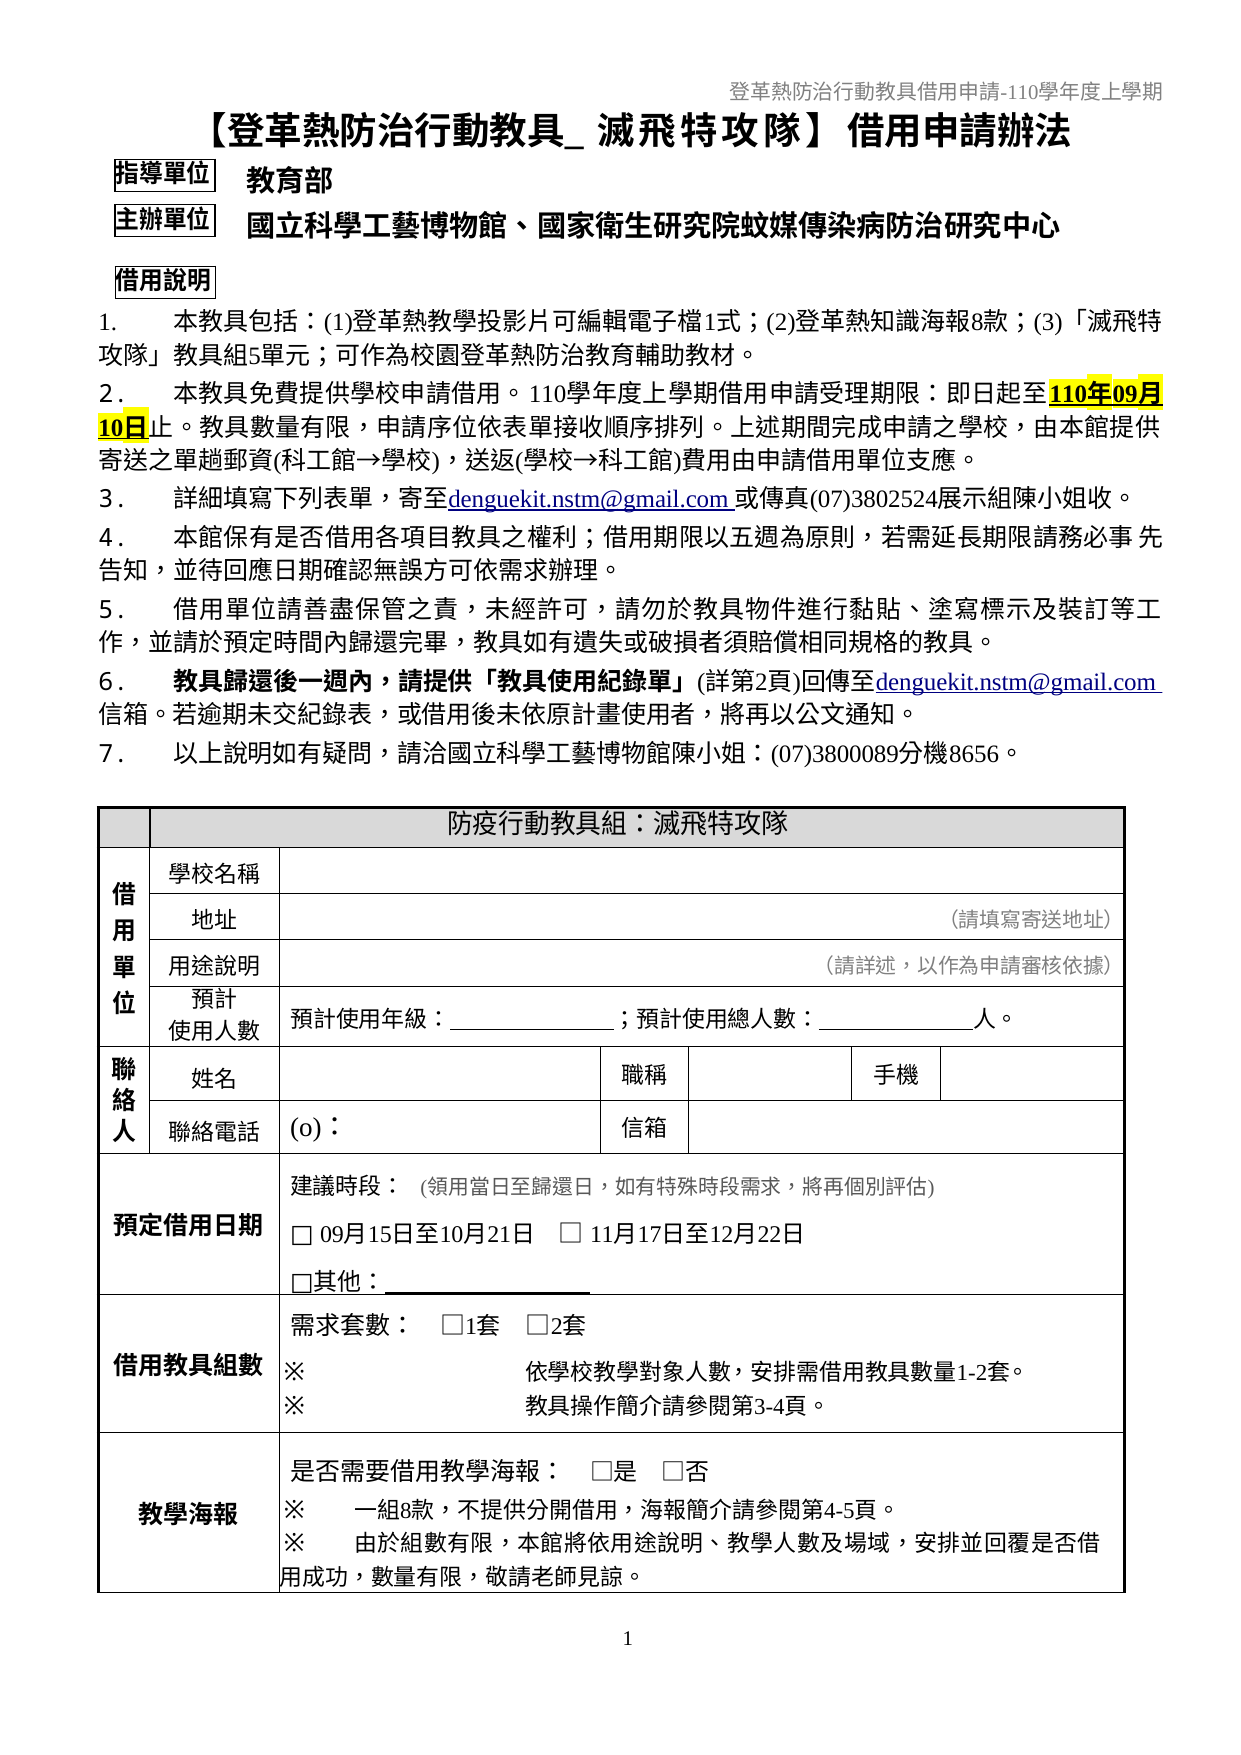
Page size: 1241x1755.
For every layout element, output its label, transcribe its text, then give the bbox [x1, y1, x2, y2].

list 借用單位請善盡保管之責，未經許可，請勿於教具物件進行黏貼、塗寫標示及裝訂等工作，並請於預定時間內歸還完畢，教具如有遺失或破損者須賠償相同規格的教具。 [98, 592, 1163, 658]
table_cell 姓名 [150, 1047, 279, 1099]
table_cell [689, 1047, 851, 1099]
table_cell 預計使用年級： ；預計使用總人數： 人。 [280, 987, 1123, 1046]
table_header [100, 809, 149, 847]
table_cell [941, 1047, 1123, 1099]
list 本教具免費提供學校申請借用。110學年度上學期借用申請受理期限：即日起至110年09月10日止。教具數量有限，申請序位依表單接收順序排列。上述期間完成申請之學校，由本館提供寄送之單趟郵資(科工館→學校)，送返(學校→科工館)費用由申請借用單位支應。 [98, 376, 1163, 476]
table_cell [689, 1101, 1123, 1153]
table_cell [280, 848, 1123, 893]
table_cell 信箱 [601, 1101, 688, 1153]
table_cell 需求套數： □1套 □2套 依學校教學對象人數，安排需借用教具數量1-2套。 教具操作簡介請參閱第3-4頁。 [280, 1295, 1123, 1432]
list 本館保有是否借用各項目教具之權利；借用期限以五週為原則，若需延長期限請務必事先告知，並待回應日期確認無誤方可依需求辦理。 [98, 520, 1163, 586]
table_cell [280, 1047, 600, 1099]
table_cell 借用教具組數 [100, 1295, 279, 1432]
table_cell 學校名稱 [150, 848, 279, 893]
table_cell 職稱 [601, 1047, 688, 1099]
table_cell 手機 [852, 1047, 940, 1099]
table_cell 預計 使用人數 [150, 987, 279, 1046]
table_cell （請詳述，以作為申請審核依據） [280, 940, 1123, 986]
list 教具歸還後一週內，請提供「教具使用紀錄單」(詳第2頁)回傳至denguekit.nstm@gmail.com 信箱。若逾期未交紀錄表，或借用後未依原計畫使用者，將再以公文通知。 [98, 663, 1163, 730]
list 詳細填寫下列表單，寄至denguekit.nstm@gmail.com 或傳真(07)3802524展示組陳小姐收。 [98, 481, 1163, 514]
text 借用說明 [116, 267, 214, 295]
table_cell 聯絡電話 [150, 1101, 279, 1153]
text 主辦單位 [116, 205, 214, 234]
table_cell 聯 絡 人 [100, 1047, 149, 1153]
table_cell 借 用 單 位 [100, 848, 149, 1046]
table_cell 是否需要借用教學海報： □是 □否 一組8款，不提供分開借用，海報簡介請參閱第4-5頁。 由於組數有限，本館將依用途說明、教學人數及場域，安排並回覆是否借用成功，數量有限，敬請老師見諒。 [280, 1433, 1123, 1592]
list 以上說明如有疑問，請洽國立科學工藝博物館陳小姐：(07)3800089分機8656。 [98, 735, 1163, 769]
table_cell 用途說明 [150, 940, 279, 986]
text 教育部 [246, 157, 1163, 199]
text 國立科學工藝博物館、國家衛生研究院蚊媒傳染病防治研究中心 [246, 203, 1163, 245]
table_cell 教學海報 [100, 1433, 279, 1592]
text 【登革熱防治行動教具_ 滅飛特攻隊】借用申請辦法 [98, 105, 1163, 154]
table_cell 預定借用日期 [100, 1154, 279, 1294]
table_cell 地址 [150, 894, 279, 939]
table_header 防疫行動教具組：滅飛特攻隊 [151, 809, 1123, 847]
table_cell (o)： [280, 1101, 600, 1153]
table_cell （請填寫寄送地址） [280, 894, 1123, 939]
list 本教具包括：(1)登革熱教學投影片可編輯電子檔1式；(2)登革熱知識海報8款；(3)「滅飛特攻隊」教具組5單元；可作為校園登革熱防治教育輔助教材。 [98, 304, 1163, 371]
text 指導單位 [116, 160, 214, 188]
table_cell 建議時段： (領用當日至歸還日，如有特殊時段需求，將再個別評估) □ 09月15日至10月21日 □ 11月17日至12月22日 □其他： [280, 1154, 1123, 1294]
